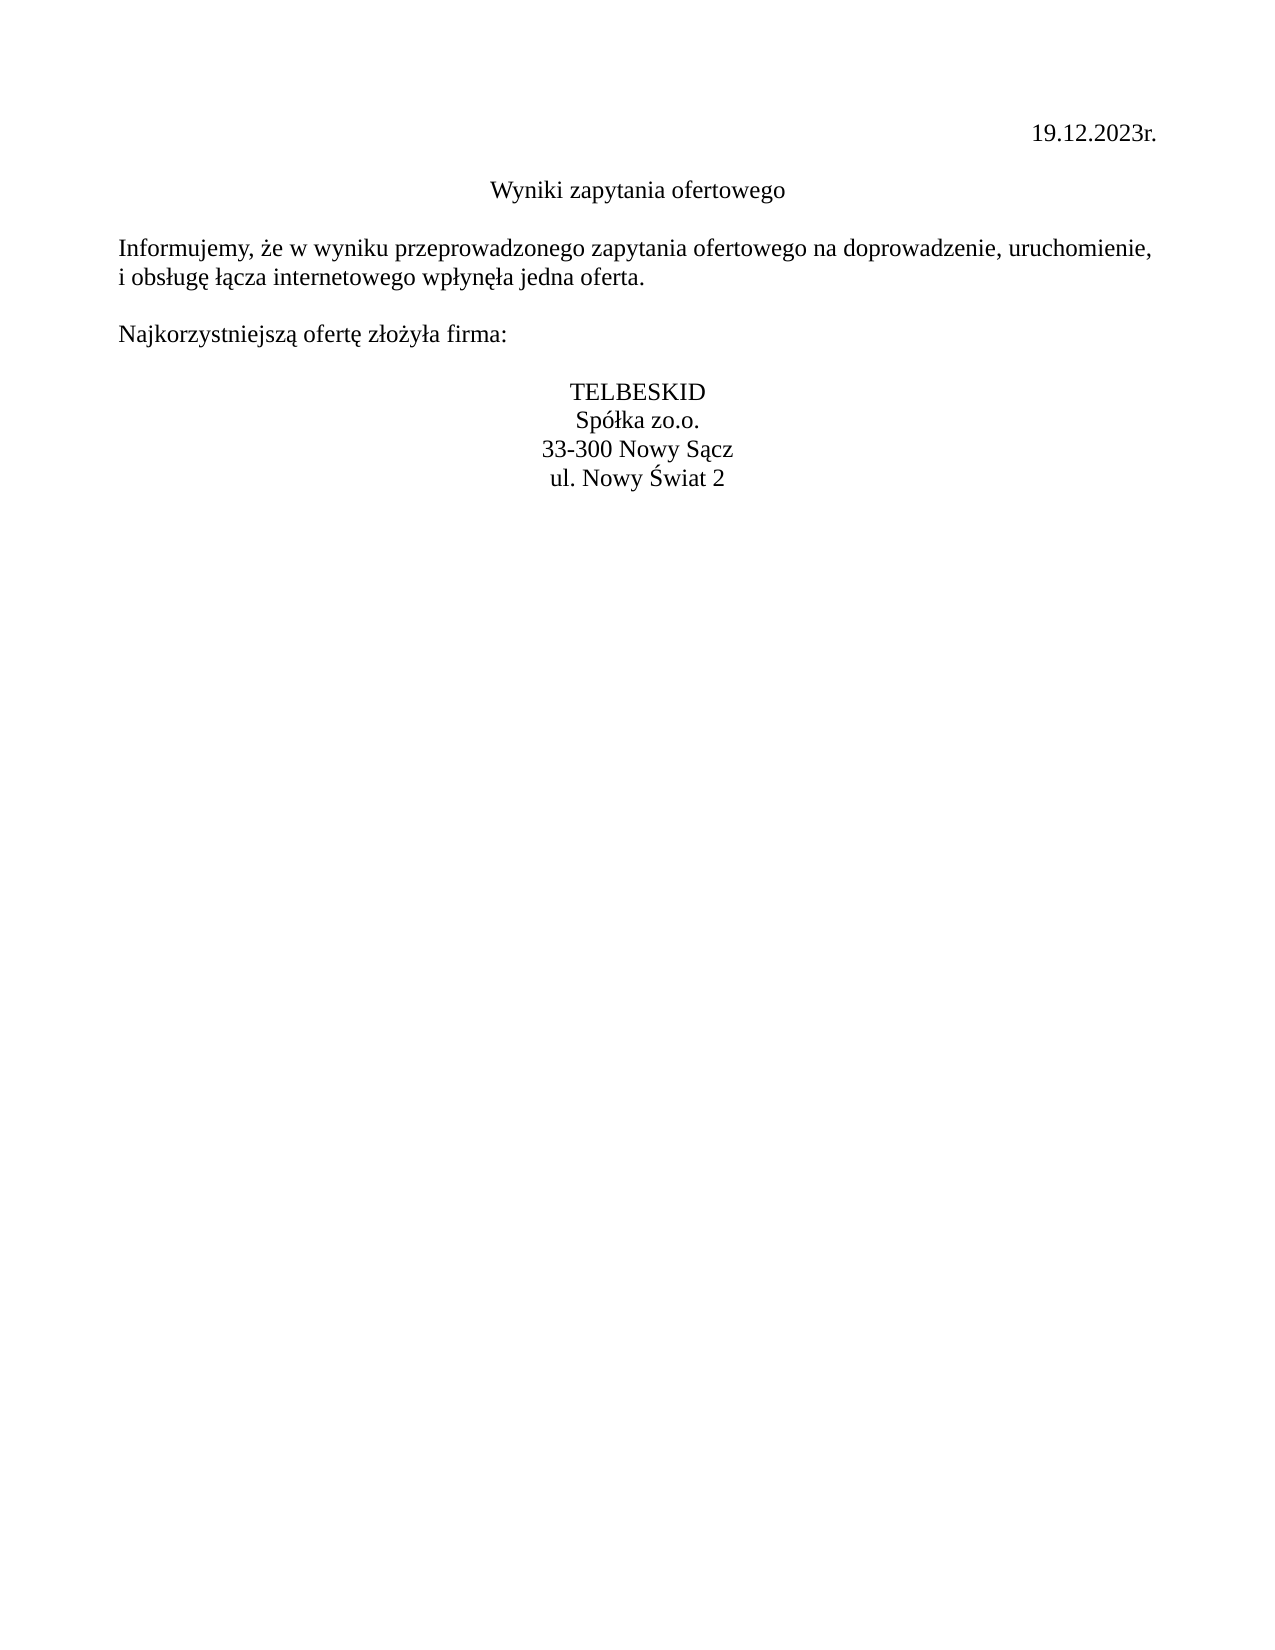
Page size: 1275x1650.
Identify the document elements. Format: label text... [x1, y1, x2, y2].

text TELBESKID [118, 377, 1157, 406]
text ul. Nowy Świat 2 [118, 463, 1157, 492]
text 19.12.2023r. [118, 118, 1157, 147]
text Informujemy, że w wyniku przeprowadzonego zapytania ofertowego na doprowadzenie, uruchomienie, i obsługę łącza internetowego wpłynęła jedna oferta. [118, 233, 1157, 291]
text Najkorzystniejszą ofertę złożyła firma: [118, 319, 1157, 348]
text 33-300 Nowy Sącz [118, 434, 1157, 463]
text Wyniki zapytania ofertowego [118, 176, 1157, 204]
text Spółka zo.o. [118, 406, 1157, 434]
